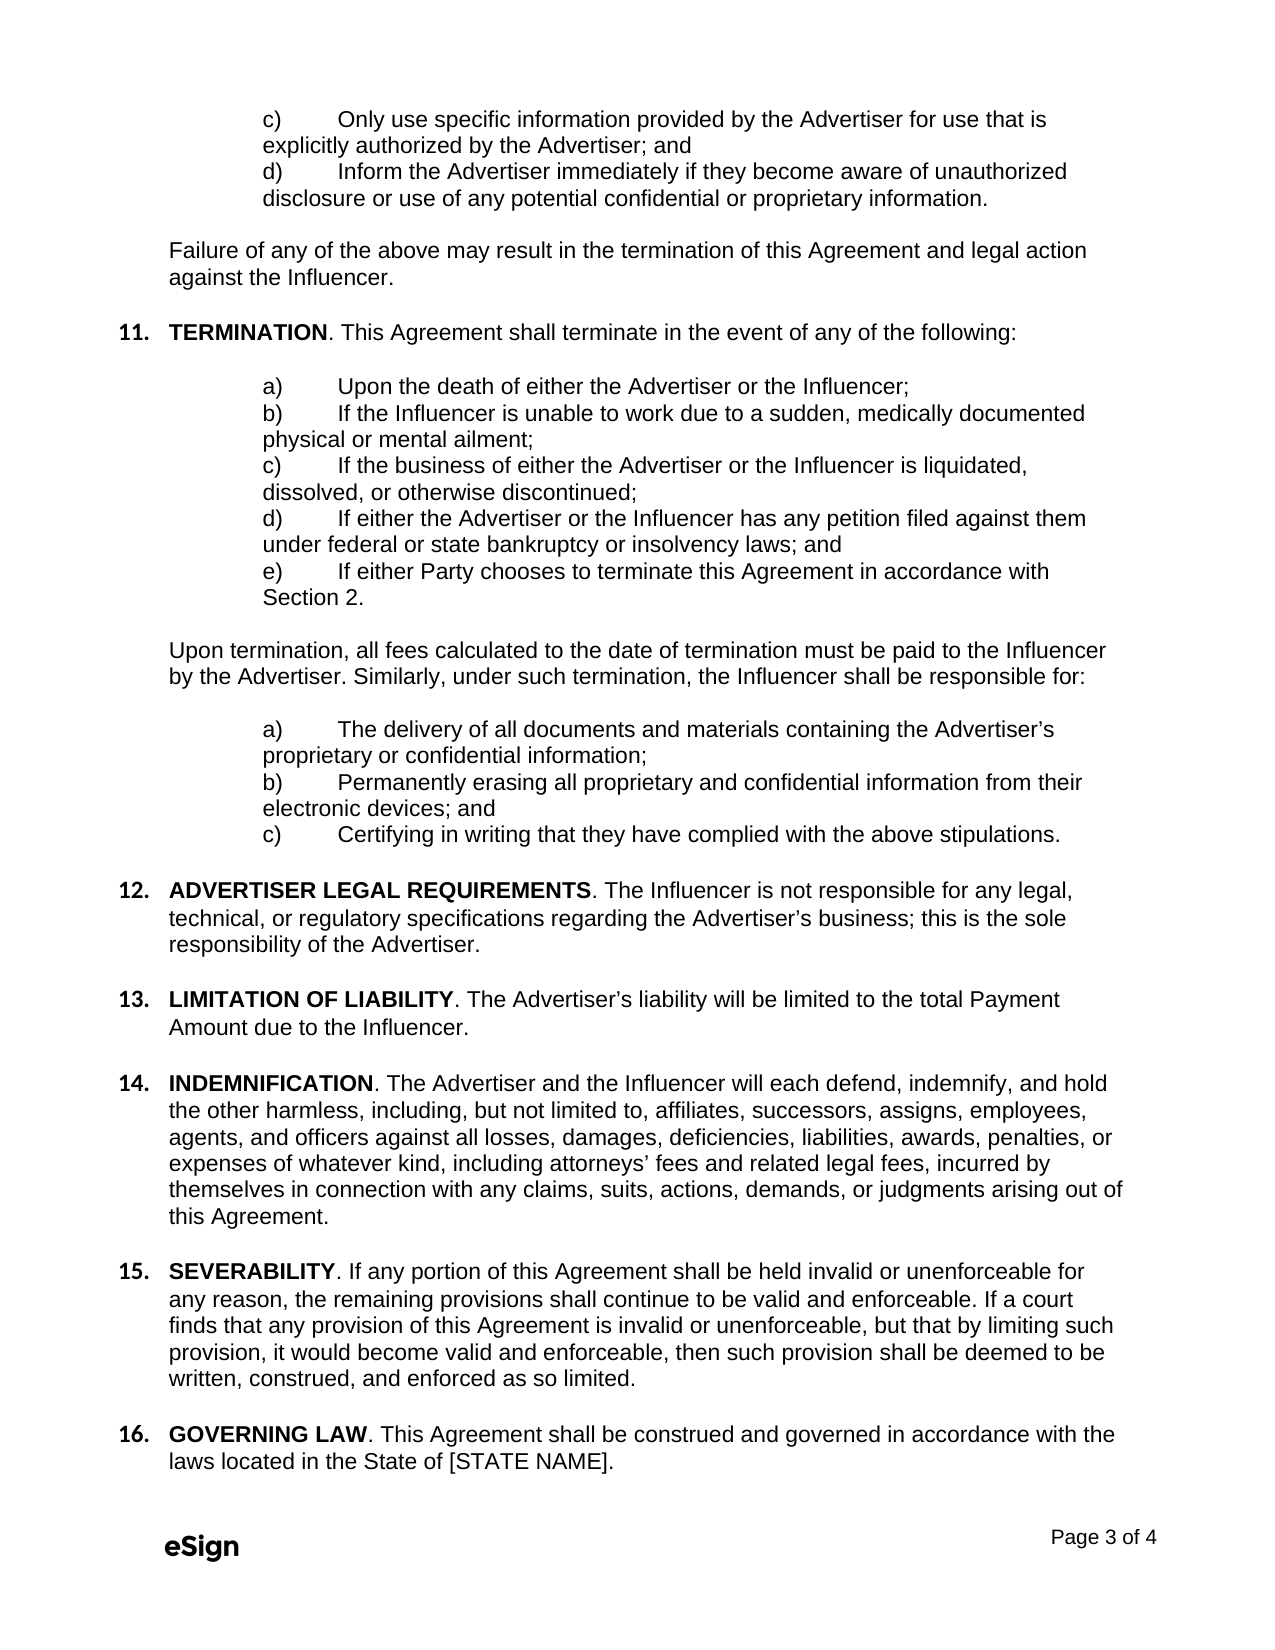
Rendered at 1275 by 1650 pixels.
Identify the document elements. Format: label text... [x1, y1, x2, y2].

list If either the Advertiser or the Influencer has any petition filed against them under federal or state bankruptcy or insolvency laws; and [262, 505, 1125, 558]
list ADVERTISER LEGAL REQUIREMENTS. The Influencer is not responsible for any legal, technical, or regulatory specifications regarding the Advertiser’s business; this is the sole responsibility of the Advertiser. [150, 874, 1125, 957]
list The delivery of all documents and materials containing the Advertiser’s proprietary or confidential information; [262, 716, 1125, 768]
list Permanently erasing all proprietary and confidential information from their electronic devices; and [262, 768, 1125, 821]
list If the Influencer is unable to work due to a sudden, medically documented physical or mental ailment; [262, 399, 1125, 452]
list LIMITATION OF LIABILITY. The Advertiser’s liability will be limited to the total Payment Amount due to the Influencer. [150, 983, 1125, 1040]
list Inform the Advertiser immediately if they become aware of unauthorized disclosure or use of any potential confidential or proprietary information. [262, 158, 1125, 211]
list If the business of either the Advertiser or the Influencer is liquidated, dissolved, or otherwise discontinued; [262, 452, 1125, 505]
list INDEMNIFICATION. The Advertiser and the Influencer will each defend, indemnify, and hold the other harmless, including, but not limited to, affiliates, successors, assigns, employees, agents, and officers against all losses, damages, deficiencies, liabilities, awards, penalties, or expenses of whatever kind, including attorneys’ fees and related legal fees, incurred by themselves in connection with any claims, suits, actions, demands, or judgments arising out of this Agreement. [150, 1067, 1125, 1229]
list Upon the death of either the Advertiser or the Influencer; [262, 373, 1125, 399]
list Certifying in writing that they have complied with the above stipulations. [262, 821, 1125, 848]
list SEVERABILITY. If any portion of this Agreement shall be held invalid or unenforceable for any reason, the remaining provisions shall continue to be valid and enforceable. If a court finds that any provision of this Agreement is invalid or unenforceable, but that by limiting such provision, it would become valid and enforceable, then such provision shall be deemed to be written, construed, and enforced as so limited. [150, 1255, 1125, 1391]
list Only use specific information provided by the Advertiser for use that is explicitly authorized by the Advertiser; and [262, 106, 1125, 158]
text Upon termination, all fees calculated to the date of termination must be paid to the Influencer by the Advertiser. Similarly, under such termination, the Influencer shall be responsible for: [169, 637, 1125, 689]
list GOVERNING LAW. This Agreement shall be construed and governed in accordance with the laws located in the State of [STATE NAME]. [150, 1418, 1125, 1474]
text Failure of any of the above may result in the termination of this Agreement and legal action against the Influencer. [169, 237, 1125, 290]
list If either Party chooses to terminate this Agreement in accordance with Section 2. [262, 558, 1125, 610]
list TERMINATION. This Agreement shall terminate in the event of any of the following: [150, 316, 1125, 347]
